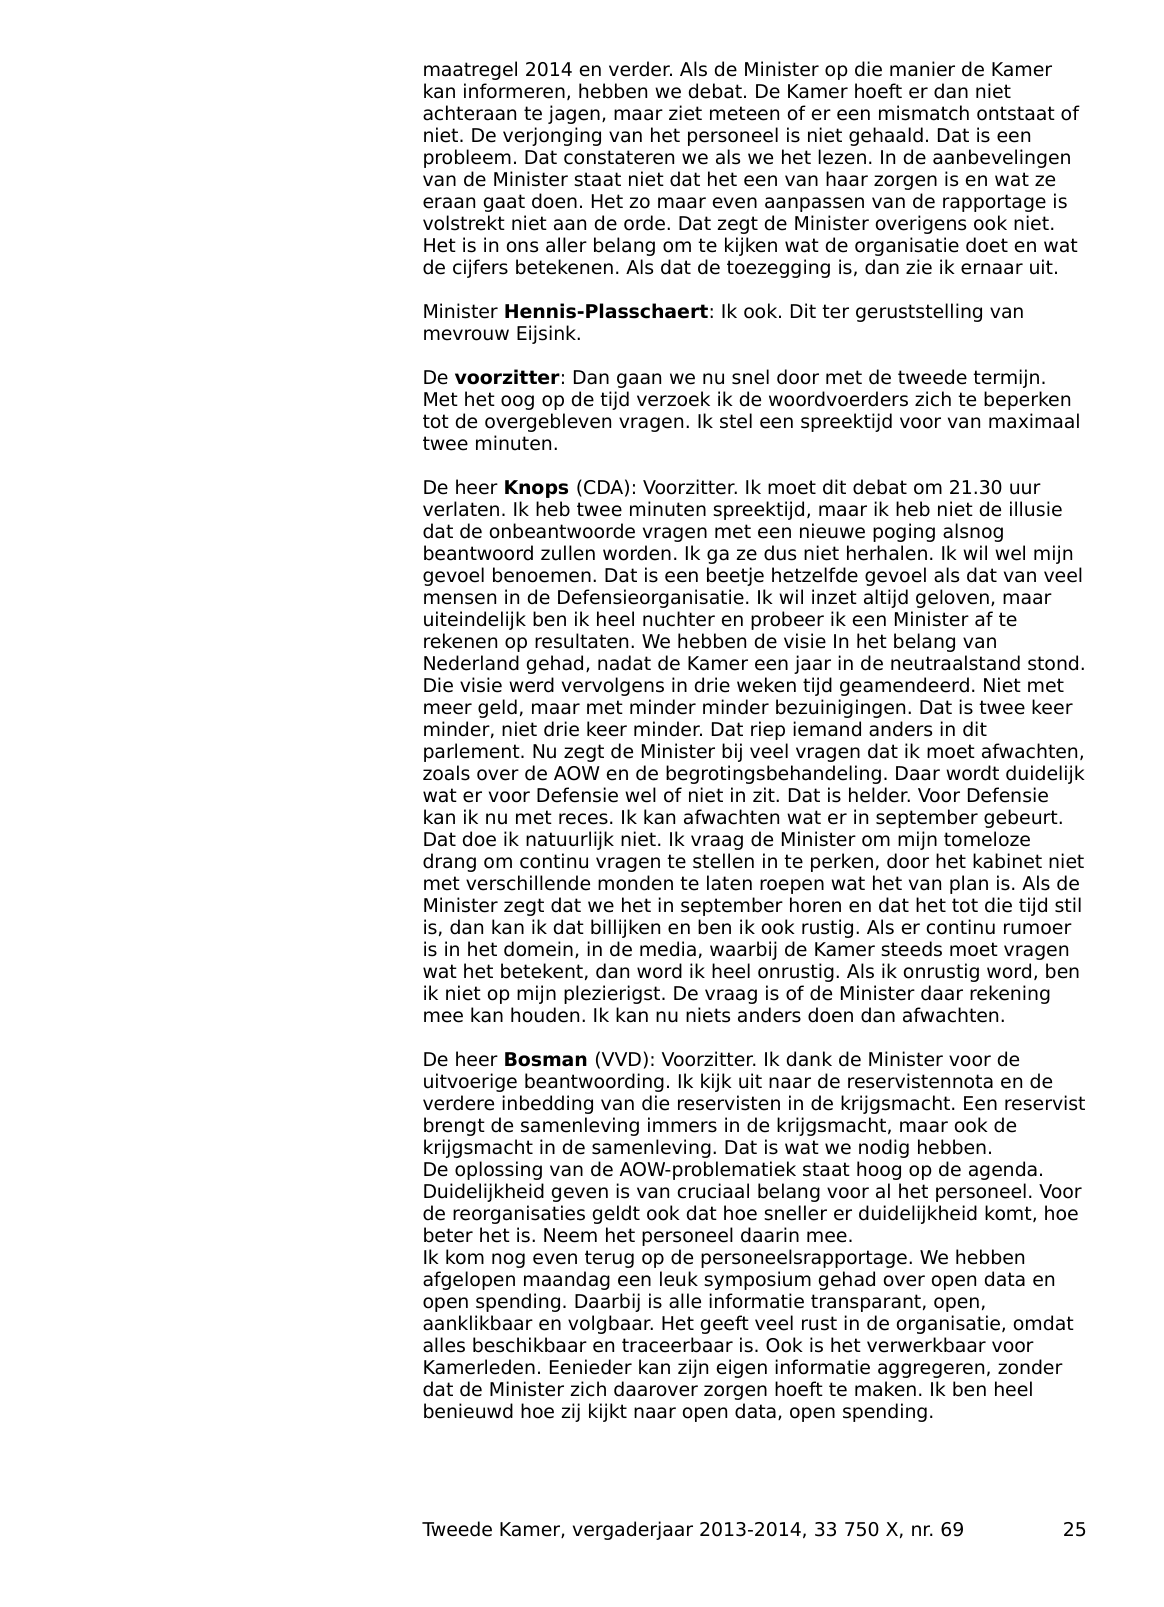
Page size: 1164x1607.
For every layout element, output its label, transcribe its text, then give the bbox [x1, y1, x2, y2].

text De oplossing van de AOW-problematiek staat hoog op de agenda. Duidelijkheid geven is van cruciaal belang voor al het personeel. Voor de reorganisaties geldt ook dat hoe sneller er duidelijkheid komt, hoe beter het is. Neem het personeel daarin mee. [422, 1159, 1087, 1247]
text De voorzitter: Dan gaan we nu snel door met de tweede termijn. Met het oog op de tijd verzoek ik de woordvoerders zich te beperken tot de overgebleven vragen. Ik stel een spreektijd voor van maximaal twee minuten. [422, 367, 1087, 455]
text Ik kom nog even terug op de personeelsrapportage. We hebben afgelopen maandag een leuk symposium gehad over open data en open spending. Daarbij is alle informatie transparant, open, aanklikbaar en volgbaar. Het geeft veel rust in de organisatie, omdat alles beschikbaar en traceerbaar is. Ook is het verwerkbaar voor Kamerleden. Eenieder kan zijn eigen informatie aggregeren, zonder dat de Minister zich daarover zorgen hoeft te maken. Ik ben heel benieuwd hoe zij kijkt naar open data, open spending. [422, 1247, 1087, 1423]
text De heer Bosman (VVD): Voorzitter. Ik dank de Minister voor de uitvoerige beantwoording. Ik kijk uit naar de reservistennota en de verdere inbedding van die reservisten in de krijgsmacht. Een reservist brengt de samenleving immers in de krijgsmacht, maar ook de krijgsmacht in de samenleving. Dat is wat we nodig hebben. [422, 1049, 1087, 1159]
text Dat doe ik natuurlijk niet. Ik vraag de Minister om mijn tomeloze drang om continu vragen te stellen in te perken, door het kabinet niet met verschillende monden te laten roepen wat het van plan is. Als de Minister zegt dat we het in september horen en dat het tot die tijd stil is, dan kan ik dat billijken en ben ik ook rustig. Als er continu rumoer is in het domein, in de media, waarbij de Kamer steeds moet vragen wat het betekent, dan word ik heel onrustig. Als ik onrustig word, ben ik niet op mijn plezierigst. De vraag is of de Minister daar rekening mee kan houden. Ik kan nu niets anders doen dan afwachten. [422, 829, 1087, 1027]
text maatregel 2014 en verder. Als de Minister op die manier de Kamer kan informeren, hebben we debat. De Kamer hoeft er dan niet achteraan te jagen, maar ziet meteen of er een mismatch ontstaat of niet. De verjonging van het personeel is niet gehaald. Dat is een probleem. Dat constateren we als we het lezen. In de aanbevelingen van de Minister staat niet dat het een van haar zorgen is en wat ze eraan gaat doen. Het zo maar even aanpassen van de rapportage is volstrekt niet aan de orde. Dat zegt de Minister overigens ook niet. Het is in ons aller belang om te kijken wat de organisatie doet en wat de cijfers betekenen. Als dat de toezegging is, dan zie ik ernaar uit. [422, 59, 1087, 279]
text De heer Knops (CDA): Voorzitter. Ik moet dit debat om 21.30 uur verlaten. Ik heb twee minuten spreektijd, maar ik heb niet de illusie dat de onbeantwoorde vragen met een nieuwe poging alsnog beantwoord zullen worden. Ik ga ze dus niet herhalen. Ik wil wel mijn gevoel benoemen. Dat is een beetje hetzelfde gevoel als dat van veel mensen in de Defensieorganisatie. Ik wil inzet altijd geloven, maar uiteindelijk ben ik heel nuchter en probeer ik een Minister af te rekenen op resultaten. We hebben de visie In het belang van Nederland gehad, nadat de Kamer een jaar in de neutraalstand stond. Die visie werd vervolgens in drie weken tijd geamendeerd. Niet met meer geld, maar met minder minder bezuinigingen. Dat is twee keer minder, niet drie keer minder. Dat riep iemand anders in dit parlement. Nu zegt de Minister bij veel vragen dat ik moet afwachten, zoals over de AOW en de begrotingsbehandeling. Daar wordt duidelijk wat er voor Defensie wel of niet in zit. Dat is helder. Voor Defensie kan ik nu met reces. Ik kan afwachten wat er in september gebeurt. [422, 477, 1087, 829]
text Minister Hennis-Plasschaert: Ik ook. Dit ter geruststelling van mevrouw Eijsink. [422, 301, 1087, 345]
